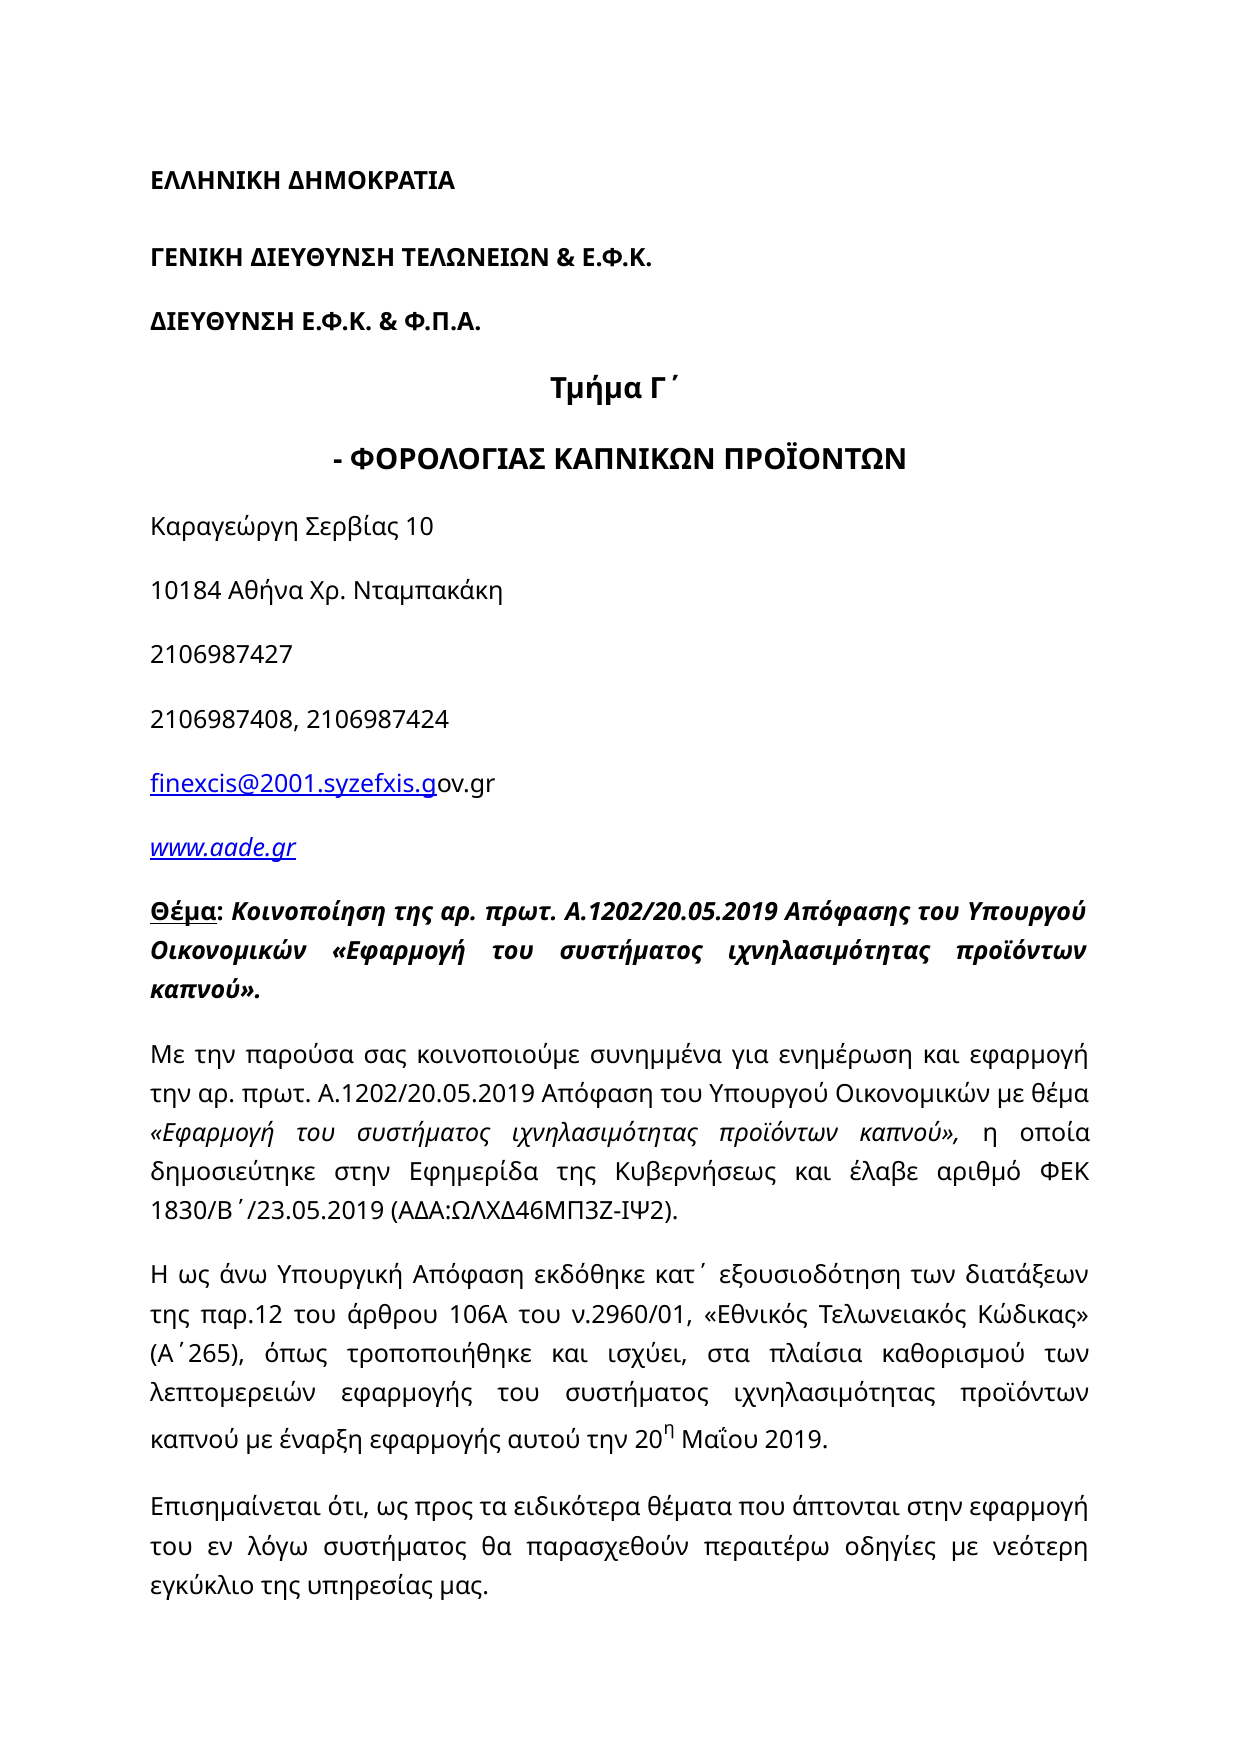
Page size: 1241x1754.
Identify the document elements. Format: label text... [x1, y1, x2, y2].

text 2106987408, 2106987424 [150, 701, 1090, 735]
text ΓΕΝΙΚΗ ΔΙΕΥΘΥΝΣΗ ΤΕΛΩΝΕΙΩΝ & Ε.Φ.Κ. [150, 239, 1090, 273]
text 2106987427 [150, 637, 1090, 671]
text 10184 Αθήνα Χρ. Νταμπακάκη [150, 573, 1090, 607]
subtitle - ΦΟΡΟΛΟΓΙΑΣ ΚΑΠΝΙΚΩΝ ΠΡΟΪΟΝΤΩΝ [150, 438, 1090, 478]
text finexcis@2001.syzefxis.gov.gr [150, 765, 1090, 799]
text www.aade.gr [150, 829, 1090, 864]
text ΔΙΕΥΘΥΝΣΗ Ε.Φ.Κ. & Φ.Π.Α. [150, 303, 1090, 337]
text Καραγεώργη Σερβίας 10 [150, 509, 1090, 543]
title ΕΛΛΗΝΙΚΗ ΔΗΜΟΚΡΑΤΙΑ [150, 162, 1090, 197]
text Θέμα: Κοινοποίηση της αρ. πρωτ. Α.1202/20.05.2019 Απόφασης του Υπουργού Οικονομικών «Εφαρμογή του συστήματος ιχνηλασιμότητας προϊόντων καπνού». [150, 894, 1090, 1006]
text Με την παρούσα σας κοινοποιούμε συνημμένα για ενημέρωση και εφαρμογή την αρ. πρωτ. Α.1202/20.05.2019 Απόφαση του Υπουργού Οικονομικών με θέμα «Εφαρμογή του συστήματος ιχνηλασιμότητας προϊόντων καπνού», η οποία δημοσιεύτηκε στην Εφημερίδα της Κυβερνήσεως και έλαβε αριθμό ΦΕΚ 1830/B΄/23.05.2019 (ΑΔΑ:ΩΛΧΔ46ΜΠ3Ζ-ΙΨ2). [150, 1036, 1090, 1227]
text Επισημαίνεται ότι, ως προς τα ειδικότερα θέματα που άπτονται στην εφαρμογή του εν λόγω συστήματος θα παρασχεθούν περαιτέρω οδηγίες με νεότερη εγκύκλιο της υπηρεσίας μας. [150, 1489, 1090, 1601]
subtitle Τμήμα Γ΄ [150, 367, 1090, 407]
text Η ως άνω Υπουργική Απόφαση εκδόθηκε κατ΄ εξουσιοδότηση των διατάξεων της παρ.12 του άρθρου 106Α του ν.2960/01, «Εθνικός Τελωνειακός Κώδικας» (Α΄265), όπως τροποποιήθηκε και ισχύει, στα πλαίσια καθορισμού των λεπτομερειών εφαρμογής του συστήματος ιχνηλασιμότητας προϊόντων καπνού με έναρξη εφαρμογής αυτού την 20η Μαΐου 2019. [150, 1257, 1090, 1458]
